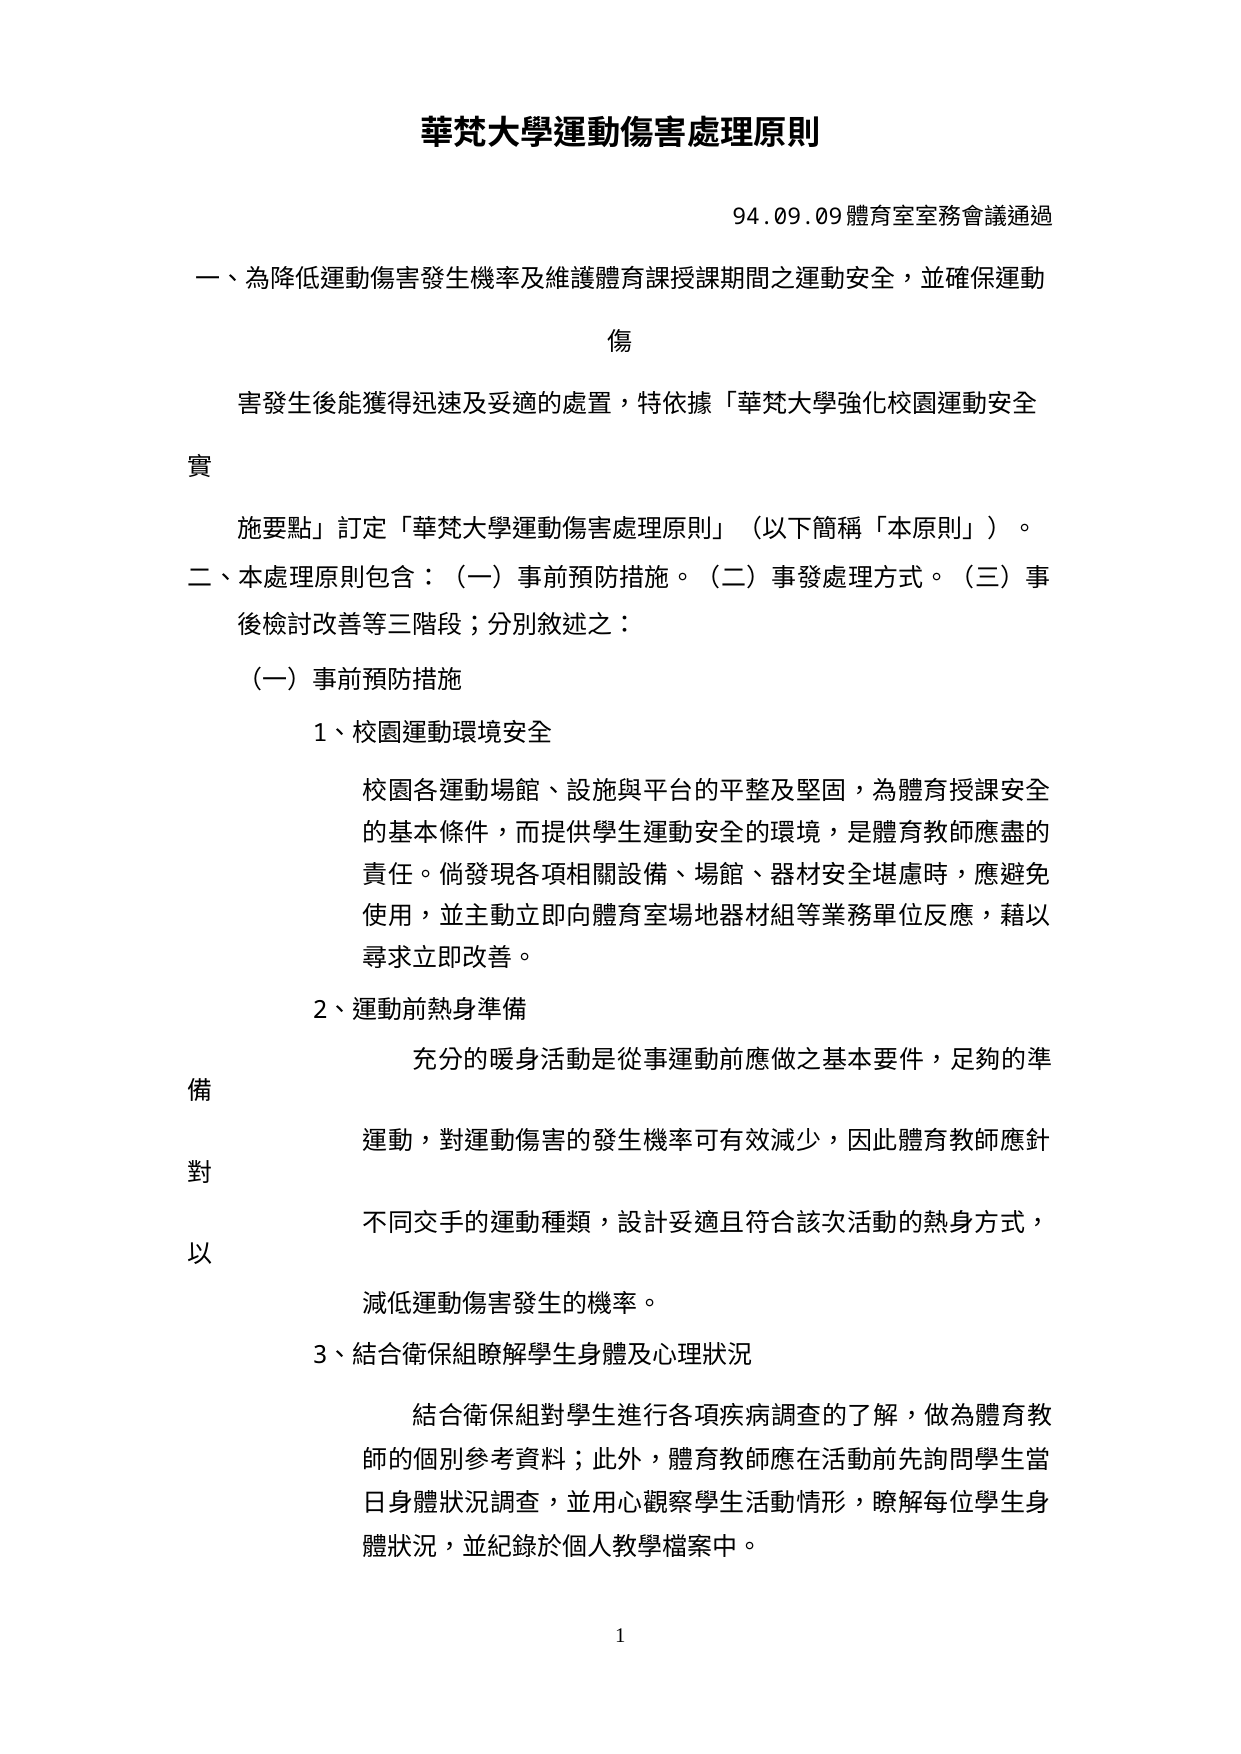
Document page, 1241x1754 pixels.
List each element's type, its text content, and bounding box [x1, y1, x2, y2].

text 2、運動前熱身準備 [187, 993, 1053, 1025]
text 不同交手的運動種類，設計妥適且符合該次活動的熱身方式，以 [187, 1206, 1053, 1268]
text 充分的暖身活動是從事運動前應做之基本要件，足夠的準備 [187, 1043, 1053, 1106]
text 一、為降低運動傷害發生機率及維護體育課授課期間之運動安全，並確保運動傷 [187, 235, 1053, 360]
text 1、校園運動環境安全 [187, 714, 1053, 748]
text （一）事前預防措施 [237, 662, 1053, 696]
text 校園各運動場館、設施與平台的平整及堅固，為體育授課安全的基本條件，而提供學生運動安全的環境，是體育教師應盡的責任。倘發現各項相關設備、場館、器材安全堪慮時，應避免使用，並主動立即向體育室場地器材組等業務單位反應，藉以尋求立即改善。 [362, 766, 1053, 975]
text 害發生後能獲得迅速及妥適的處置，特依據「華梵大學強化校園運動安全實 [187, 360, 1053, 485]
text [169, 31, 319, 87]
text 結合衛保組對學生進行各項疾病調查的了解，做為體育教師的個別參考資料；此外，體育教師應在活動前先詢問學生當日身體狀況調查，並用心觀察學生活動情形，瞭解每位學生身體狀況，並紀錄於個人教學檔案中。 [362, 1389, 1053, 1564]
text 運動，對運動傷害的發生機率可有效減少，因此體育教師應針對 [187, 1125, 1053, 1187]
text 二、本處理原則包含：（一）事前預防措施。（二）事發處理方式。（三）事後檢討改善等三階段；分別敘述之： [187, 548, 1053, 643]
text 3、結合衛保組瞭解學生身體及心理狀況 [187, 1337, 1053, 1371]
text 施要點」訂定「華梵大學運動傷害處理原則」（以下簡稱「本原則」）。 [187, 485, 1053, 548]
text 94.09.09體育室室務會議通過 [187, 173, 1053, 235]
text 減低運動傷害發生的機率。 [187, 1287, 1053, 1318]
text 華梵大學運動傷害處理原則 [187, 106, 1053, 154]
